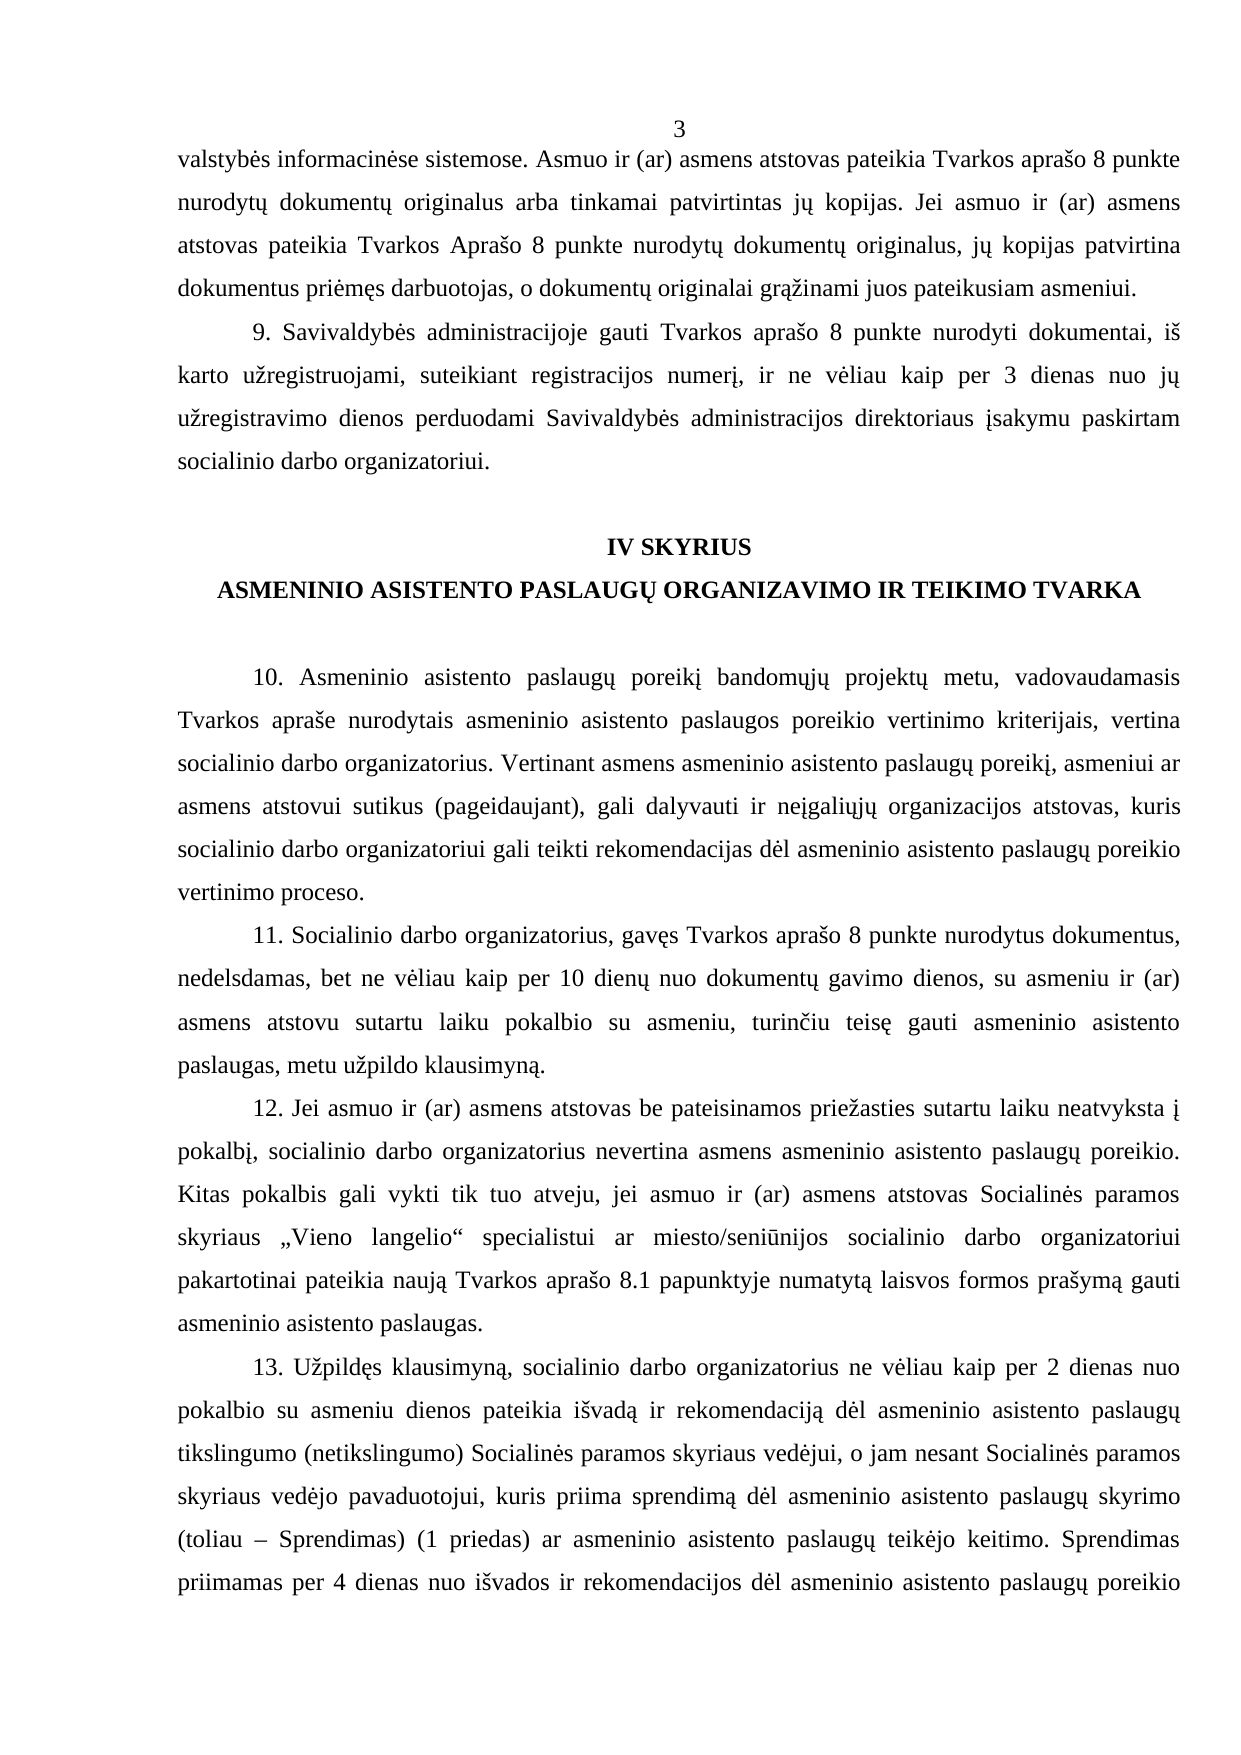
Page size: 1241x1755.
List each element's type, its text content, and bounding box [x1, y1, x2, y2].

text 9. Savivaldybės administracijoje gauti Tvarkos aprašo 8 punkte nurodyti dokumentai, iš karto užregistruojami, suteikiant registracijos numerį, ir ne vėliau kaip per 3 dienas nuo jų užregistravimo dienos perduodami Savivaldybės administracijos direktoriaus įsakymu paskirtam socialinio darbo organizatoriui. [177, 317, 1181, 475]
text ASMENINIO ASISTENTO PASLAUGŲ ORGANIZAVIMO IR TEIKIMO TVARKA [177, 575, 1181, 604]
text 10. Asmeninio asistento paslaugų poreikį bandomųjų projektų metu, vadovaudamasis Tvarkos apraše nurodytais asmeninio asistento paslaugos poreikio vertinimo kriterijais, vertina socialinio darbo organizatorius. Vertinant asmens asmeninio asistento paslaugų poreikį, asmeniui ar asmens atstovui sutikus (pageidaujant), gali dalyvauti ir neįgaliųjų organizacijos atstovas, kuris socialinio darbo organizatoriui gali teikti rekomendacijas dėl asmeninio asistento paslaugų poreikio vertinimo proceso. [177, 662, 1181, 906]
text 12. Jei asmuo ir (ar) asmens atstovas be pateisinamos priežasties sutartu laiku neatvyksta į pokalbį, socialinio darbo organizatorius nevertina asmens asmeninio asistento paslaugų poreikio. Kitas pokalbis gali vykti tik tuo atveju, jei asmuo ir (ar) asmens atstovas Socialinės paramos skyriaus „Vieno langelio“ specialistui ar miesto/seniūnijos socialinio darbo organizatoriui pakartotinai pateikia naują Tvarkos aprašo 8.1 papunktyje numatytą laisvos formos prašymą gauti asmeninio asistento paslaugas. [177, 1093, 1181, 1337]
text IV SKYRIUS [177, 532, 1181, 561]
text valstybės informacinėse sistemose. Asmuo ir (ar) asmens atstovas pateikia Tvarkos aprašo 8 punkte nurodytų dokumentų originalus arba tinkamai patvirtintas jų kopijas. Jei asmuo ir (ar) asmens atstovas pateikia Tvarkos Aprašo 8 punkte nurodytų dokumentų originalus, jų kopijas patvirtina dokumentus priėmęs darbuotojas, o dokumentų originalai grąžinami juos pateikusiam asmeniui. [177, 144, 1181, 302]
text 11. Socialinio darbo organizatorius, gavęs Tvarkos aprašo 8 punkte nurodytus dokumentus, nedelsdamas, bet ne vėliau kaip per 10 dienų nuo dokumentų gavimo dienos, su asmeniu ir (ar) asmens atstovu sutartu laiku pokalbio su asmeniu, turinčiu teisę gauti asmeninio asistento paslaugas, metu užpildo klausimyną. [177, 920, 1181, 1078]
text 13. Užpildęs klausimyną, socialinio darbo organizatorius ne vėliau kaip per 2 dienas nuo pokalbio su asmeniu dienos pateikia išvadą ir rekomendaciją dėl asmeninio asistento paslaugų tikslingumo (netikslingumo) Socialinės paramos skyriaus vedėjui, o jam nesant Socialinės paramos skyriaus vedėjo pavaduotojui, kuris priima sprendimą dėl asmeninio asistento paslaugų skyrimo (toliau – Sprendimas) (1 priedas) ar asmeninio asistento paslaugų teikėjo keitimo. Sprendimas priimamas per 4 dienas nuo išvados ir rekomendacijos dėl asmeninio asistento paslaugų poreikio [177, 1352, 1181, 1596]
